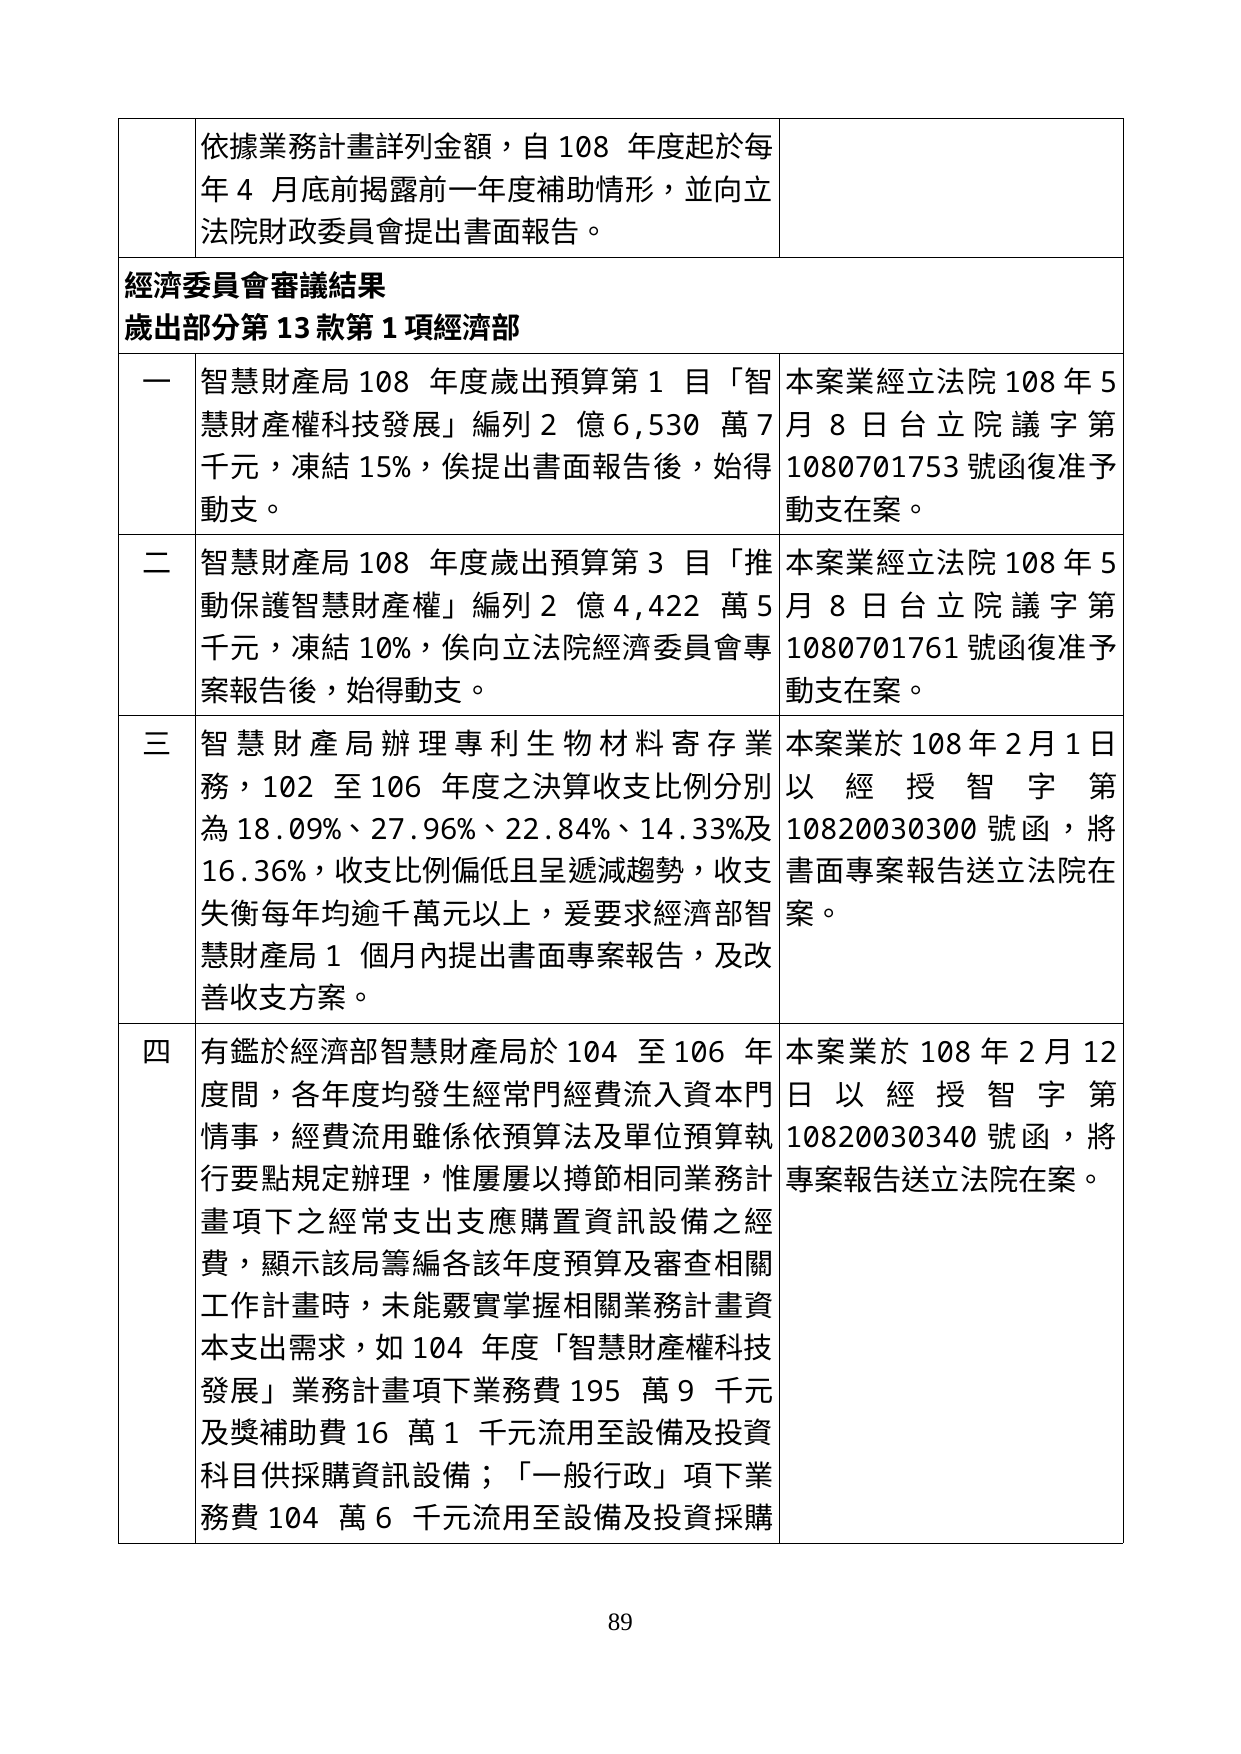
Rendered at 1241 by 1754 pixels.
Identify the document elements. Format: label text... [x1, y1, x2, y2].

table_cell 三 [119, 716, 195, 1023]
table_cell 智慧財產局108 年度歲出預算第1 目「智慧財產權科技發展」編列2 億6,530 萬7 千元，凍結15%，俟提出書面報告後，始得動支。 [196, 354, 779, 534]
table_cell 有鑑於經濟部智慧財產局於104 至106 年度間，各年度均發生經常門經費流入資本門情事，經費流用雖係依預算法及單位預算執行要點規定辦理，惟屢屢以撙節相同業務計畫項下之經常支出支應購置資訊設備之經費，顯示該局籌編各該年度預算及審查相關工作計畫時，未能覈實掌握相關業務計畫資本支出需求，如104 年度「智慧財產權科技發展」業務計畫項下業務費195 萬9 千元及獎補助費16 萬1 千元流用至設備及投資科目供採購資訊設備；「一般行政」項下業務費104 萬6 千元流用至設備及投資採購 [196, 1024, 779, 1543]
table_cell 本案業經立法院108年5月8日台立院議字第1080701753號函復准予動支在案。 [780, 354, 1123, 534]
table_cell 二 [119, 535, 195, 715]
table_cell 本案業於108年2月1日以經授智字第10820030300號函，將書面專案報告送立法院在案。 [780, 716, 1123, 1023]
table_cell 經濟委員會審議結果 歲出部分第13款第1項經濟部 [119, 258, 1123, 353]
table_cell [780, 119, 1123, 257]
table_cell 本案業經立法院108年5月8日台立院議字第1080701761號函復准予動支在案。 [780, 535, 1123, 715]
table_cell 智慧財產局108 年度歲出預算第3 目「推動保護智慧財產權」編列2 億4,422 萬5 千元，凍結10%，俟向立法院經濟委員會專案報告後，始得動支。 [196, 535, 779, 715]
table_cell 依據業務計畫詳列金額，自108 年度起於每年4 月底前揭露前一年度補助情形，並向立法院財政委員會提出書面報告。 [196, 119, 779, 257]
table_cell [119, 119, 195, 257]
table_cell 本案業於108年2月12日以經授智字第10820030340號函，將專案報告送立法院在案。 [780, 1024, 1123, 1543]
table_cell 四 [119, 1024, 195, 1543]
table_cell 一 [119, 354, 195, 534]
table_cell 智慧財產局辦理專利生物材料寄存業務，102 至106 年度之決算收支比例分別為18.09%、27.96%、22.84%、14.33%及16.36%，收支比例偏低且呈遞減趨勢，收支失衡每年均逾千萬元以上，爰要求經濟部智慧財產局1 個月內提出書面專案報告，及改善收支方案。 [196, 716, 779, 1023]
